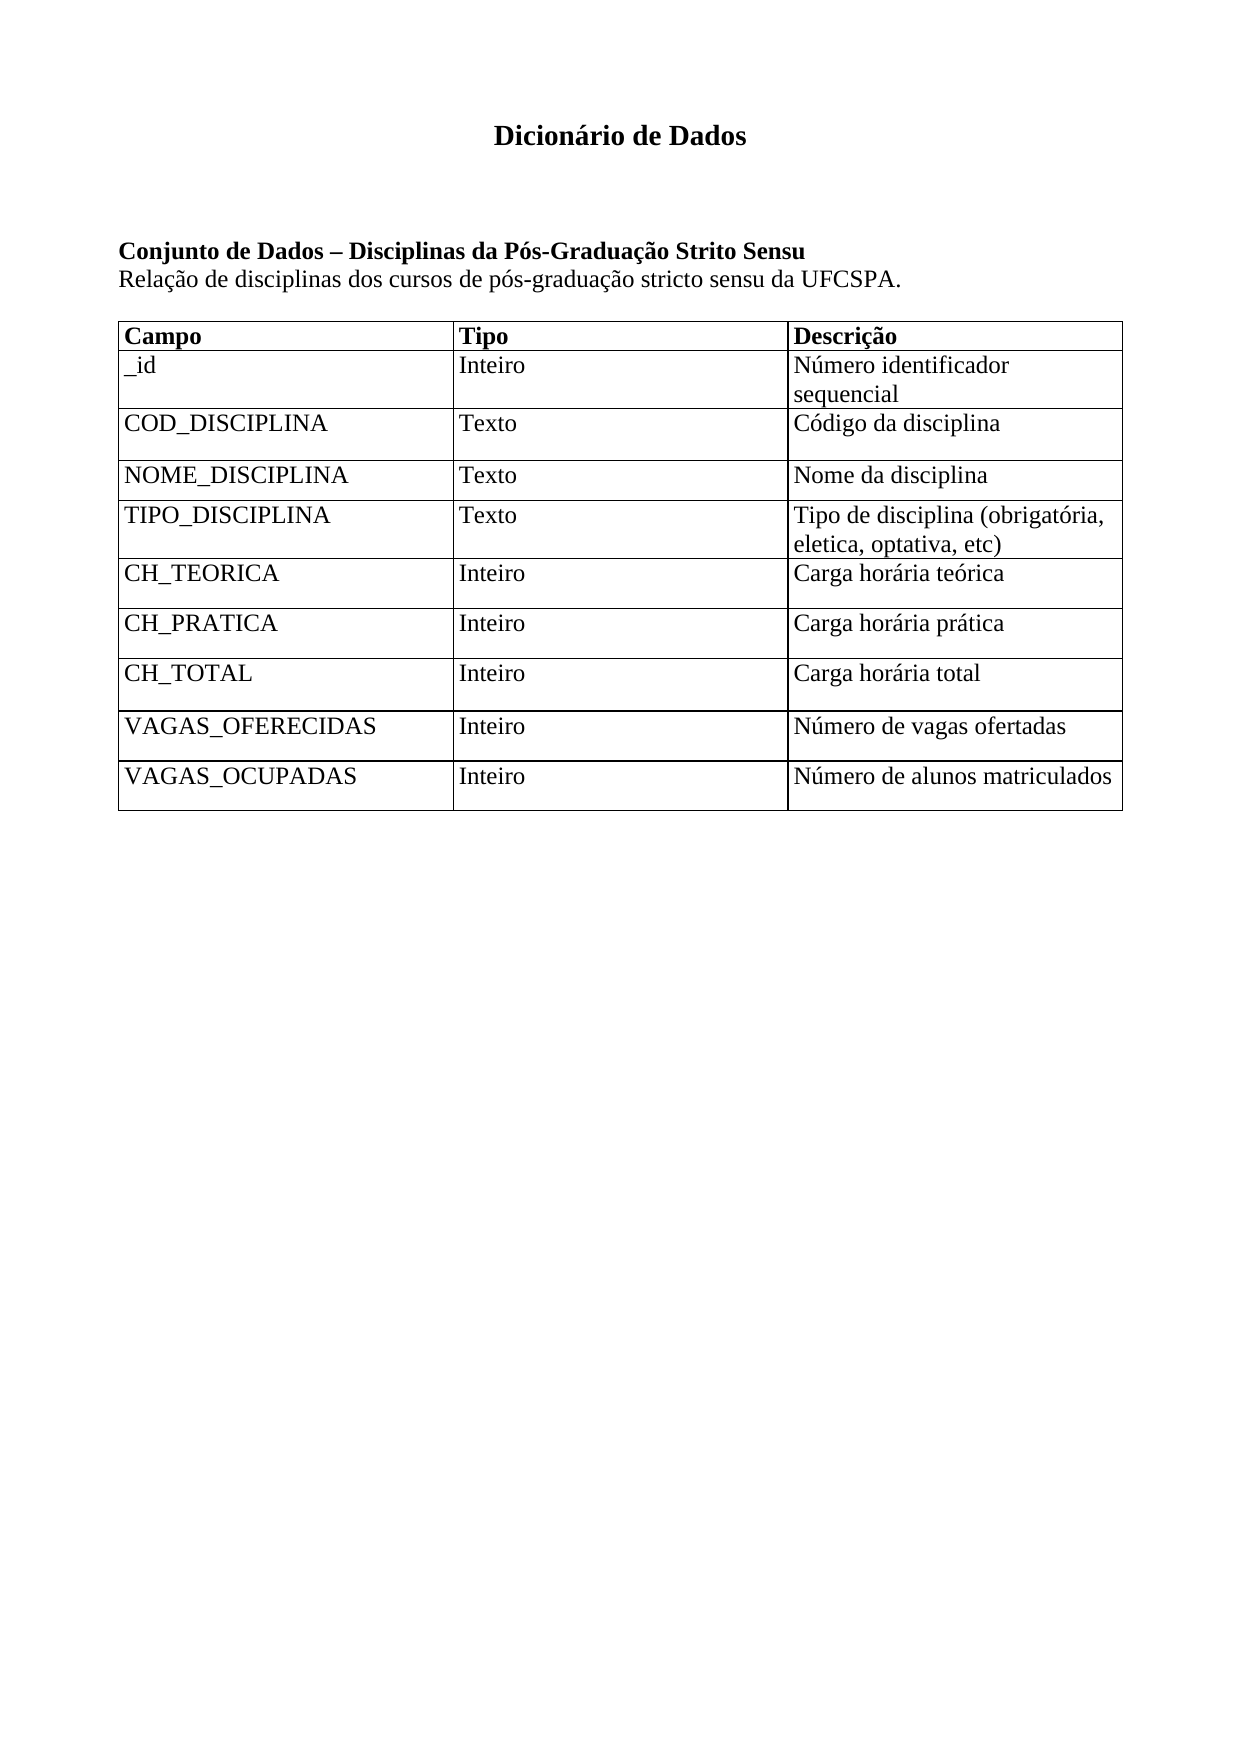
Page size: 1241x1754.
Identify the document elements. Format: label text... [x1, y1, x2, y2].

table_cell CH_TEORICA [119, 559, 453, 608]
table_cell COD_DISCIPLINA [119, 409, 453, 460]
table_cell Texto [454, 409, 787, 460]
table_cell CH_TOTAL [119, 659, 453, 710]
table_header Descrição [789, 322, 1122, 350]
table_cell Tipo de disciplina (obrigatória, eletica, optativa, etc) [789, 501, 1122, 558]
table_cell Carga horária total [789, 659, 1122, 710]
table_cell Carga horária teórica [789, 559, 1122, 608]
table_cell Inteiro [454, 659, 787, 710]
table_cell Inteiro [454, 609, 787, 658]
table_cell VAGAS_OCUPADAS [119, 762, 453, 810]
text Dicionário de Dados [118, 118, 1122, 152]
table_cell TIPO_DISCIPLINA [119, 501, 453, 558]
table_cell VAGAS_OFERECIDAS [119, 712, 453, 760]
table_cell Código da disciplina [789, 409, 1122, 460]
text Relação de disciplinas dos cursos de pós-graduação stricto sensu da UFCSPA. [118, 264, 1122, 293]
table_cell Nome da disciplina [789, 461, 1122, 500]
table_cell Inteiro [454, 351, 787, 408]
table_cell Texto [454, 501, 787, 558]
table_cell Número de alunos matriculados [789, 762, 1122, 810]
table_cell NOME_DISCIPLINA [119, 461, 453, 500]
table_cell Inteiro [454, 762, 787, 810]
table_cell CH_PRATICA [119, 609, 453, 658]
text Conjunto de Dados – Disciplinas da Pós-Graduação Strito Sensu [118, 236, 1122, 264]
table_header Tipo [454, 322, 787, 350]
table_cell Inteiro [454, 559, 787, 608]
table_cell Número identificador sequencial [789, 351, 1122, 408]
table_header Campo [119, 322, 453, 350]
table_cell Carga horária prática [789, 609, 1122, 658]
table_cell Número de vagas ofertadas [789, 712, 1122, 760]
table_cell _id [119, 351, 453, 408]
table_cell Inteiro [454, 712, 787, 760]
table_cell Texto [454, 461, 787, 500]
